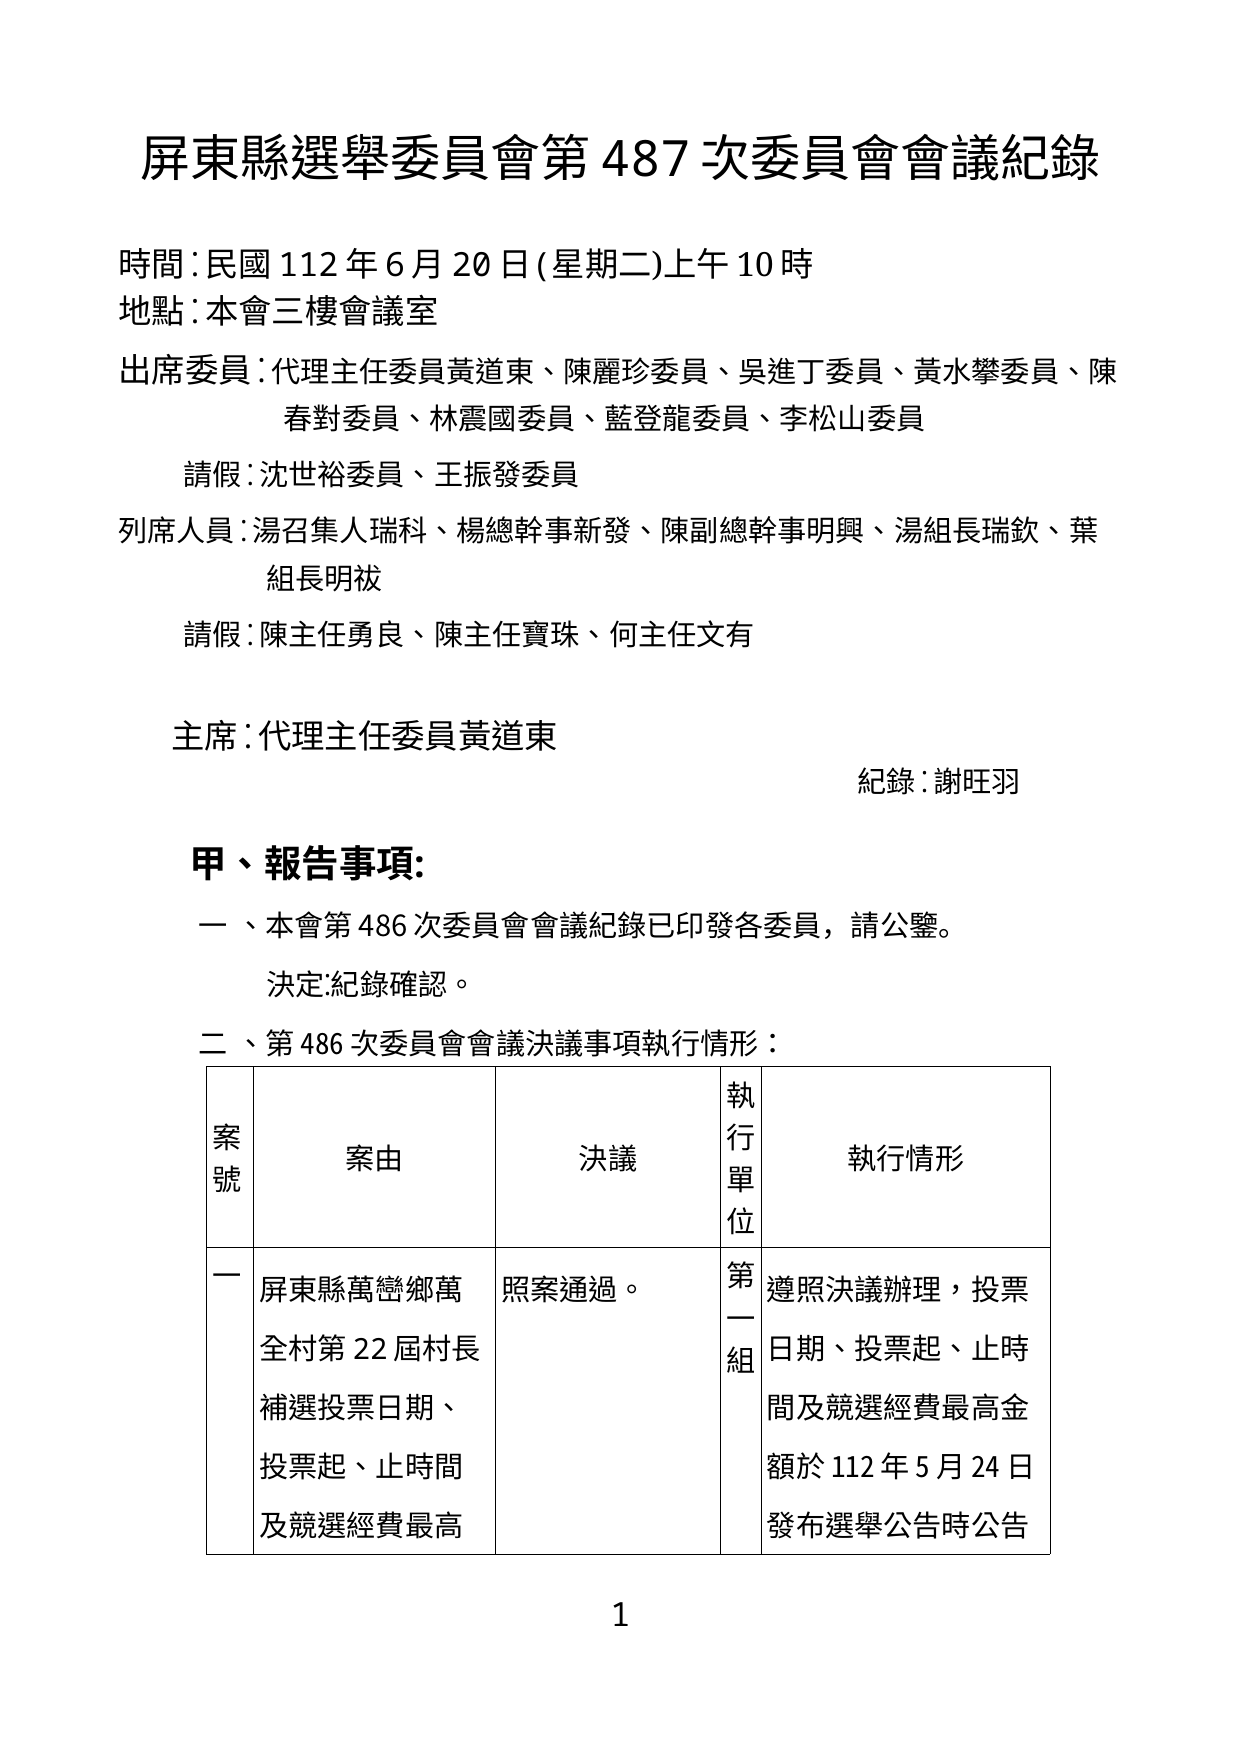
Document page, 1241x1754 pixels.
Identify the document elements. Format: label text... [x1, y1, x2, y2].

table_header 案由 [254, 1067, 495, 1247]
text 請假⁚陳主任勇良、陳主任寶珠、何主任文有 [183, 607, 1122, 655]
table_header 案 號 [207, 1067, 253, 1247]
table_header 執 行 單 位 [721, 1067, 761, 1247]
text 出席委員⁚代理主任委員黃道東、陳麗珍委員、吳進丁委員、黃水攀委員、陳春對委員、林震國委員、藍登龍委員、李松山委員 [118, 344, 1122, 439]
table_cell 一 [207, 1248, 253, 1554]
text 甲、報告事項: [189, 830, 1122, 889]
text 列席人員⁚湯召集人瑞科、楊總幹事新發、陳副總幹事明興、湯組長瑞欽、葉組長明祓 [118, 504, 1122, 599]
text 時間⁚民國112年6月20日(星期二)上午10時 地點⁚本會三樓會議室 [118, 191, 1122, 333]
text 主席⁚代理主任委員黃道東 [118, 711, 1122, 758]
list 決定⁚紀錄確認。 [228, 948, 1122, 1007]
table_header 執行情形 [762, 1067, 1050, 1247]
text 請假⁚沈世裕委員、王振發委員 [183, 448, 1122, 495]
table_cell 屏東縣萬巒鄉萬全村第22屆村長補選投票日期、投票起、止時間及競選經費最高 [254, 1248, 495, 1554]
table_cell 遵照決議辦理，投票日期、投票起、止時間及競選經費最高金額於112年5月24日發布選舉公告時公告 [762, 1248, 1050, 1554]
table_cell 第 一 組 [721, 1248, 761, 1554]
list 、本會第486次委員會會議紀錄已印發各委員，請公鑒。 [198, 889, 1122, 948]
table_cell 照案通過。 [496, 1248, 720, 1554]
text 紀錄⁚謝旺羽 [118, 758, 1122, 801]
list 、第486次委員會會議決議事項執行情形： [198, 1007, 1122, 1066]
text 屏東縣選舉委員會第487次委員會會議紀錄 [118, 118, 1122, 191]
table_header 決議 [496, 1067, 720, 1247]
